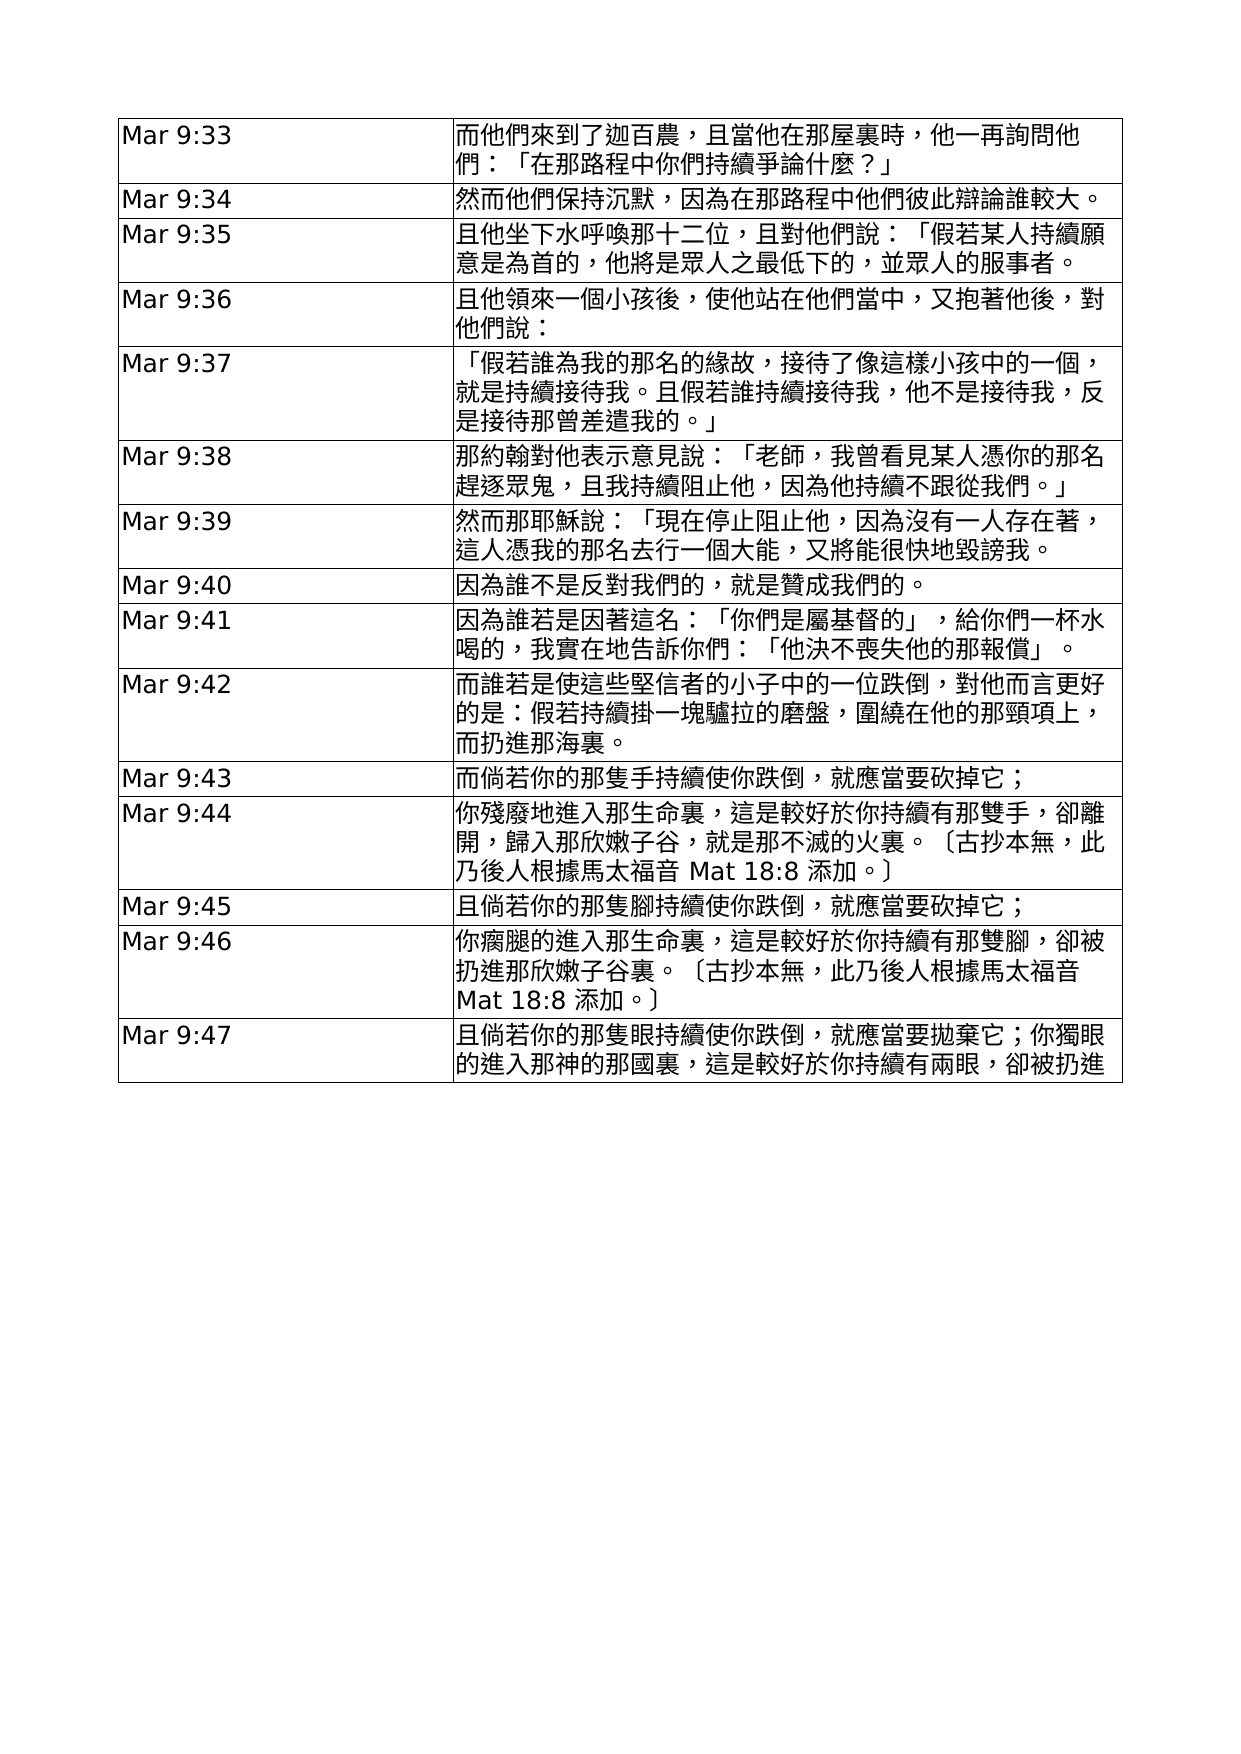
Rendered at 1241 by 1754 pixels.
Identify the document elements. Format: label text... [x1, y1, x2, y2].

table_cell Mar 9:37 [119, 347, 453, 439]
table_cell Mar 9:43 [119, 762, 453, 796]
table_cell Mar 9:40 [119, 569, 453, 603]
table_cell Mar 9:42 [119, 669, 453, 761]
table_cell Mar 9:39 [119, 505, 453, 568]
table_cell Mar 9:46 [119, 926, 453, 1018]
table_cell Mar 9:33 [119, 119, 453, 182]
table_cell 而誰若是使這些堅信者的小子中的一位跌倒，對他而言更好的是：假若持續掛一塊驢拉的磨盤，圍繞在他的那頸項上，而扔進那海裏。 [454, 669, 1122, 761]
table_cell Mar 9:35 [119, 219, 453, 282]
table_cell 然而那耶穌說：「現在停止阻止他，因為沒有一人存在著，這人憑我的那名去行一個大能，又將能很快地毀謗我。 [454, 505, 1122, 568]
table_cell 而倘若你的那隻手持續使你跌倒，就應當要砍掉它； [454, 762, 1122, 796]
table_cell 而他們來到了迦百農，且當他在那屋裏時，他一再詢問他們：「在那路程中你們持續爭論什麼？」 [454, 119, 1122, 182]
table_cell Mar 9:45 [119, 890, 453, 924]
table_cell Mar 9:44 [119, 797, 453, 889]
table_cell 那約翰對他表示意見說：「老師，我曾看見某人憑你的那名趕逐眾鬼，且我持續阻止他，因為他持續不跟從我們。」 [454, 441, 1122, 504]
table_cell Mar 9:38 [119, 441, 453, 504]
table_cell 然而他們保持沉默，因為在那路程中他們彼此辯論誰較大。 [454, 184, 1122, 217]
table_cell 且他坐下水呼喚那十二位，且對他們說：「假若某人持續願意是為首的，他將是眾人之最低下的，並眾人的服事者。 [454, 219, 1122, 282]
table_cell 因為誰若是因著這名：「你們是屬基督的」，給你們一杯水喝的，我實在地告訴你們：「他決不喪失他的那報償」。 [454, 604, 1122, 667]
table_cell Mar 9:41 [119, 604, 453, 667]
table_cell 你殘廢地進入那生命裏，這是較好於你持續有那雙手，卻離開，歸入那欣嫩子谷，就是那不滅的火裏。〔古抄本無，此乃後人根據馬太福音 Mat 18:8 添加。〕 [454, 797, 1122, 889]
table_cell Mar 9:34 [119, 184, 453, 217]
table_cell 且他領來一個小孩後，使他站在他們當中，又抱著他後，對他們說： [454, 283, 1122, 346]
table_cell 且倘若你的那隻腳持續使你跌倒，就應當要砍掉它； [454, 890, 1122, 924]
table_cell Mar 9:36 [119, 283, 453, 346]
table_cell 且倘若你的那隻眼持續使你跌倒，就應當要拋棄它；你獨眼的進入那神的那國裏，這是較好於你持續有兩眼，卻被扔進 [454, 1019, 1122, 1082]
table_cell Mar 9:47 [119, 1019, 453, 1082]
table_cell 你瘸腿的進入那生命裏，這是較好於你持續有那雙腳，卻被扔進那欣嫩子谷裏。〔古抄本無，此乃後人根據馬太福音 Mat 18:8 添加。〕 [454, 926, 1122, 1018]
table_cell 「假若誰為我的那名的緣故，接待了像這樣小孩中的一個，就是持續接待我。且假若誰持續接待我，他不是接待我，反是接待那曾差遣我的。」 [454, 347, 1122, 439]
table_cell 因為誰不是反對我們的，就是贊成我們的。 [454, 569, 1122, 603]
